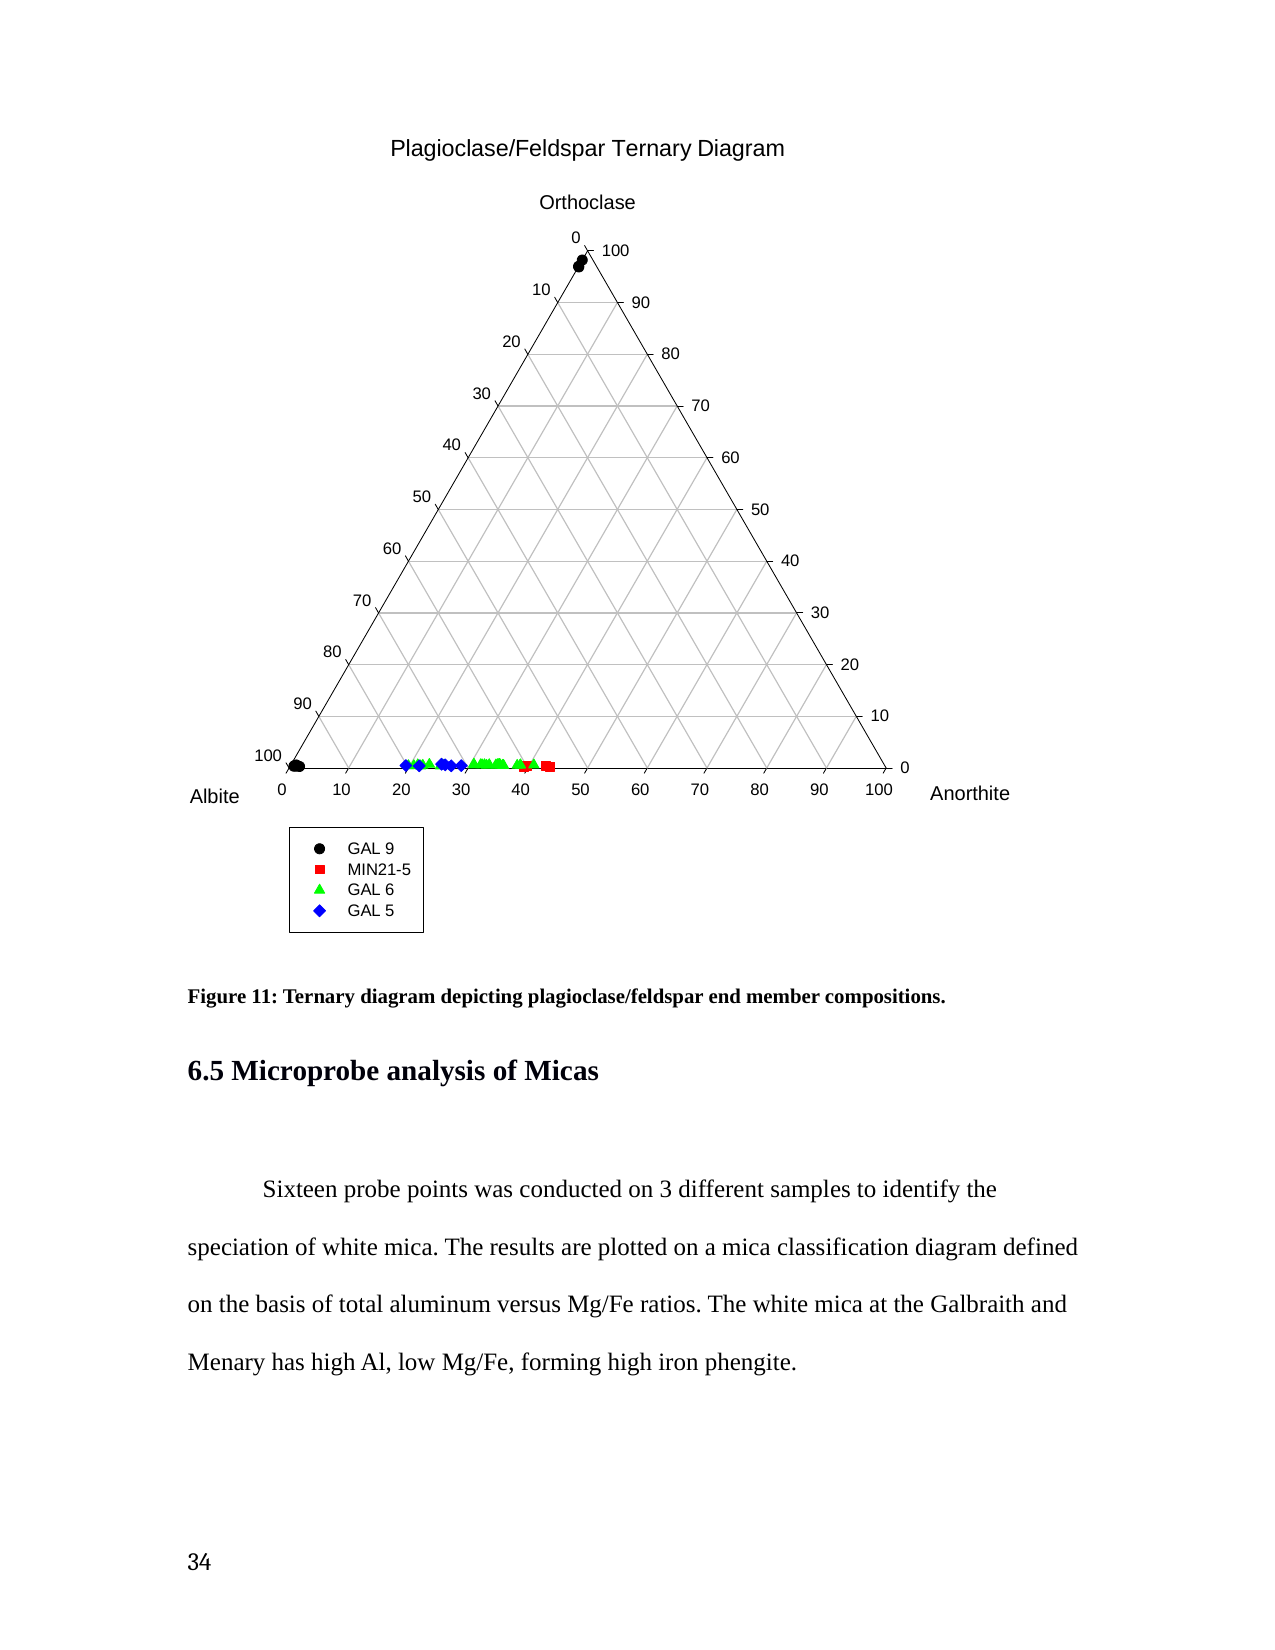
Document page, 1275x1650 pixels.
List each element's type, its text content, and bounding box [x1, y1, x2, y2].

title 6.5 Microprobe analysis of Micas [187, 1053, 1087, 1086]
text Sixteen probe points was conducted on 3 different samples to identify the speciation of white mica. The results are plotted on a mica classification diagram defined on the basis of total aluminum versus Mg/Fe ratios. The white mica at the Galbraith and Menary has high Al, low Mg/Fe, forming high iron phengite. [187, 1174, 1087, 1376]
text Figure 11: Ternary diagram depicting plagioclase/feldspar end member compositions. [187, 984, 1087, 1032]
